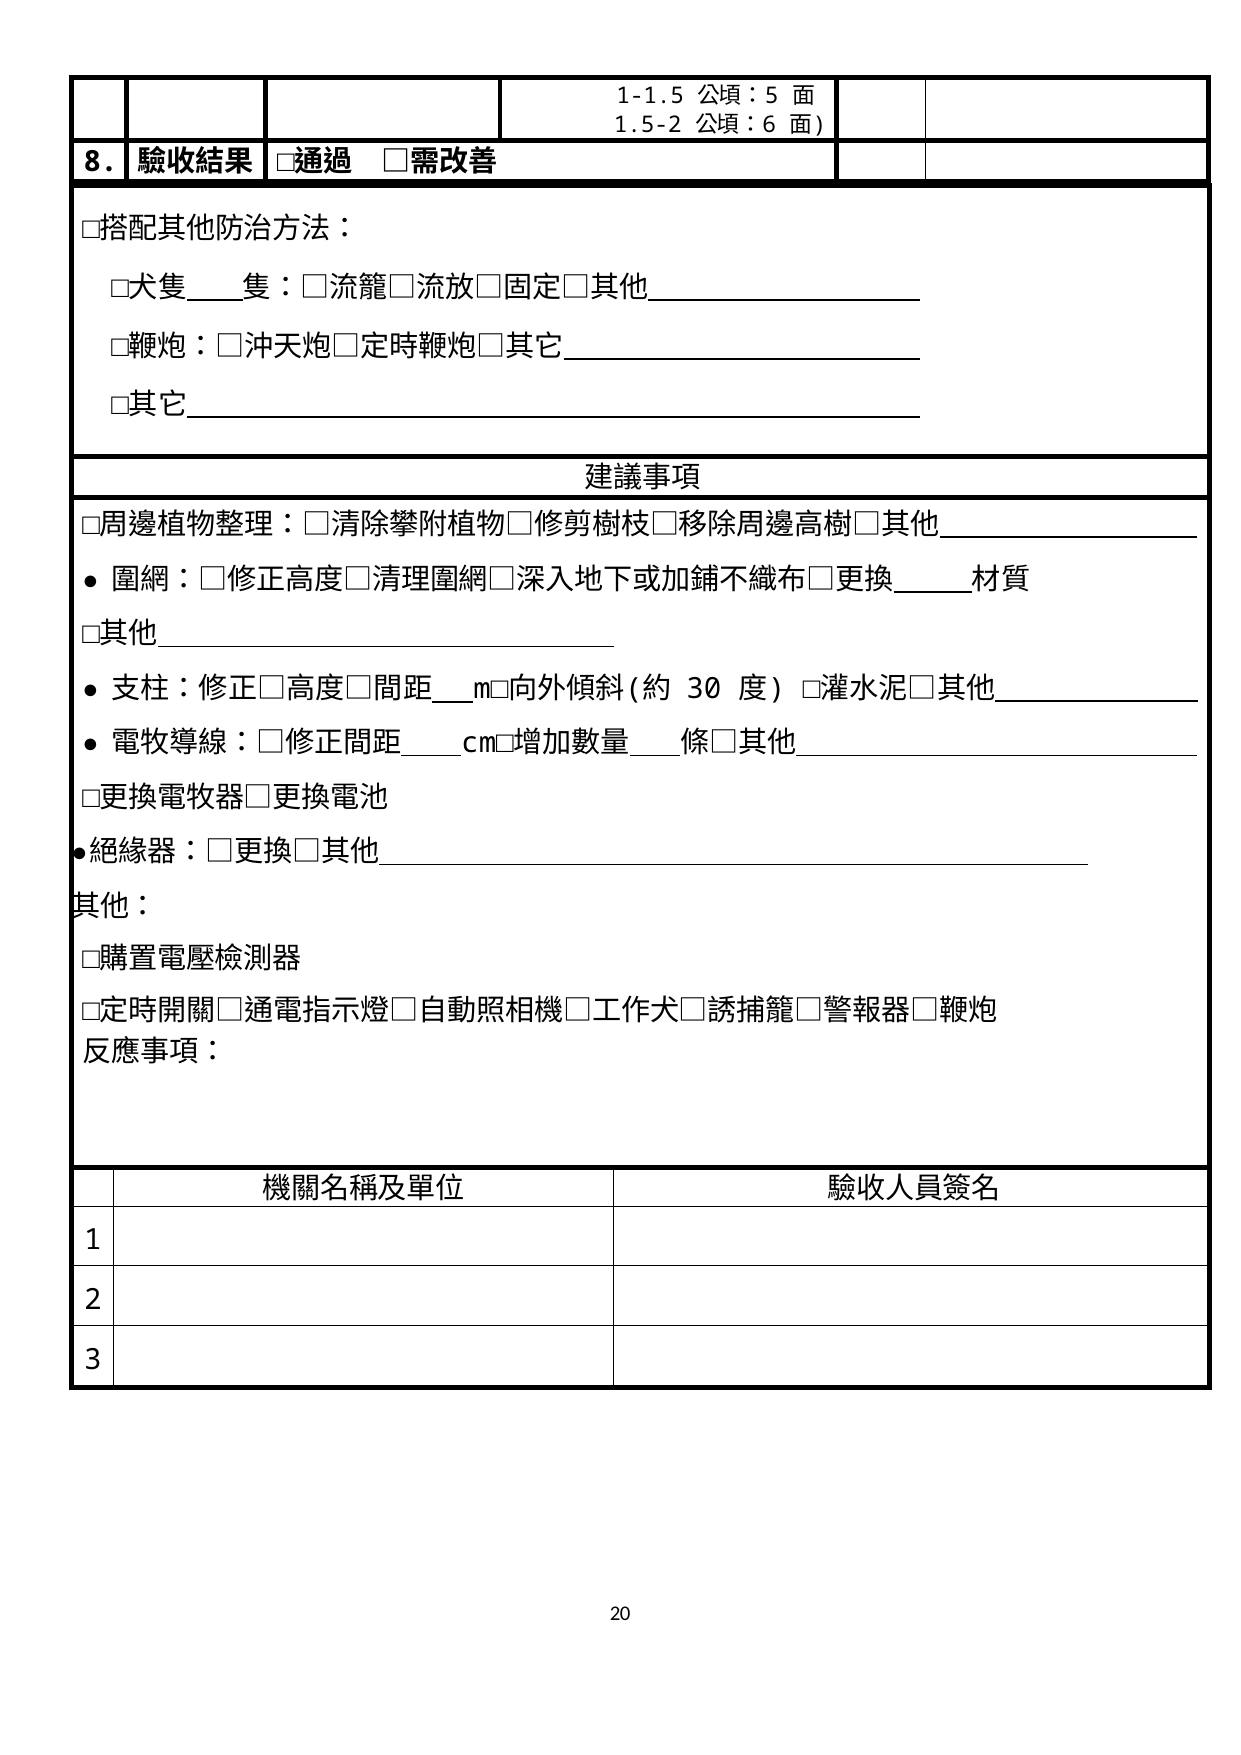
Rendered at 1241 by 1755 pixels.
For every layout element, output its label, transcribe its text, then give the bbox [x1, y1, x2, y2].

table_cell [614, 1266, 1207, 1325]
table_header □搭配其他防治方法： □犬隻 隻：□流籠□流放□固定□其他 □鞭炮：□沖天炮□定時鞭炮□其它 □其它 [74, 188, 1207, 454]
table_cell 1-1.5 公頃：5 面 1.5-2 公頃：6 面) [502, 80, 834, 138]
table_cell [614, 1207, 1207, 1265]
table_cell [926, 143, 1206, 178]
table_cell [129, 80, 263, 138]
table_cell □周邊植物整理：□清除攀附植物□修剪樹枝□移除周邊高樹□其他 圍網：□修正高度□清理圍網□深入地下或加鋪不織布□更換 材質 □其他 支柱：修正□高度□間距 m□向外傾斜(約 30 度) □灌水泥□其他 電牧導線：□修正間距 cm□增加數量 條□其他 □更換電牧器□更換電池 絕緣器：□更換□其他 其他： □購置電壓檢測器 □定時開關□通電指示燈□自動照相機□工作犬□誘捕籠□警報器□鞭炮反應事項： [74, 500, 1207, 1165]
table_cell 1 [74, 1207, 113, 1265]
table_cell [114, 1266, 613, 1325]
table_cell [839, 143, 925, 178]
table_cell 3 [74, 1326, 113, 1385]
table_cell 驗收結果 [129, 143, 263, 178]
table_cell □通過 □需改善 [268, 143, 834, 178]
table_cell 8. [74, 143, 124, 178]
table_cell [74, 80, 124, 138]
table_cell 機關名稱及單位 [114, 1170, 613, 1206]
table_cell [114, 1326, 613, 1385]
table_cell [114, 1207, 613, 1265]
table_cell 建議事項 [74, 459, 1207, 495]
table_cell [839, 80, 925, 138]
table_cell [74, 1170, 113, 1206]
table_cell [614, 1326, 1207, 1385]
table_cell [926, 80, 1206, 138]
table_cell - [268, 80, 498, 138]
table_cell 2 [74, 1266, 113, 1325]
table_cell 驗收人員簽名 [614, 1170, 1207, 1206]
